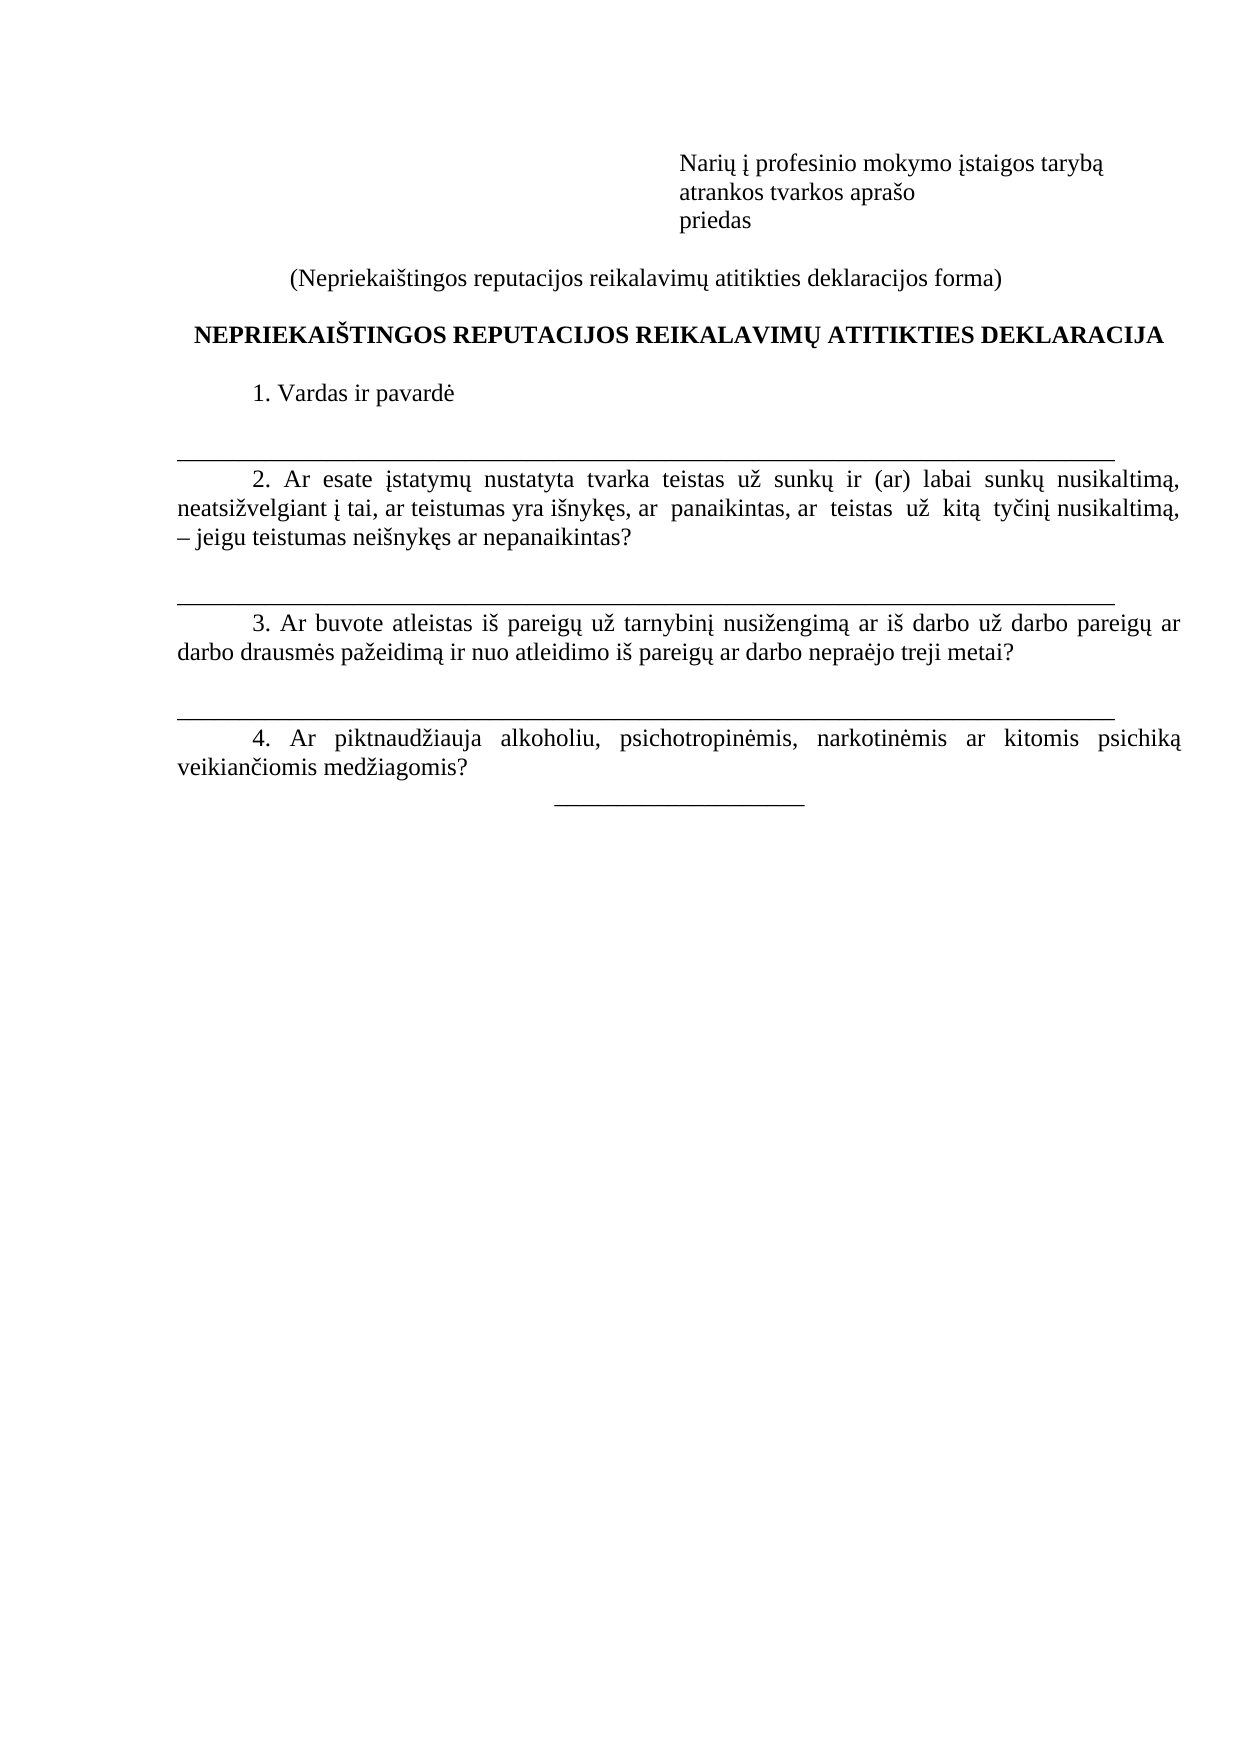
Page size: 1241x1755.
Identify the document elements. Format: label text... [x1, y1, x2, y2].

text 3. Ar buvote atleistas iš pareigų už tarnybinį nusižengimą ar iš darbo už darbo pareigų ar darbo drausmės pažeidimą ir nuo atleidimo iš pareigų ar darbo nepraėjo treji metai? [177, 608, 1182, 666]
text ____________________ [177, 781, 1182, 809]
text 4. Ar piktnaudžiauja alkoholiu, psichotropinėmis, narkotinėmis ar kitomis psichiką veikiančiomis medžiagomis? [177, 723, 1182, 781]
text (Nepriekaištingos reputacijos reikalavimų atitikties deklaracijos forma) [289, 263, 1182, 292]
text ___________________________________________________________________________ [177, 694, 1182, 723]
text Narių į profesinio mokymo įstaigos tarybą atrankos tvarkos aprašo [679, 148, 1182, 206]
text ___________________________________________________________________________ [177, 436, 1182, 464]
text priedas [679, 206, 1182, 263]
text 1. Vardas ir pavardė [177, 378, 1182, 407]
subtitle NEPRIEKAIŠTINGOS REPUTACIJOS REIKALAVIMŲ ATITIKTIES DEKLARACIJA [177, 321, 1182, 349]
text ___________________________________________________________________________ [177, 579, 1182, 608]
text 2. Ar esate įstatymų nustatyta tvarka teistas už sunkų ir (ar) labai sunkų nusikaltimą, neatsižvelgiant į tai, ar teistumas yra išnykęs, ar panaikintas, ar teistas už kitą tyčinį nusikaltimą, – jeigu teistumas neišnykęs ar nepanaikintas? [177, 464, 1182, 551]
